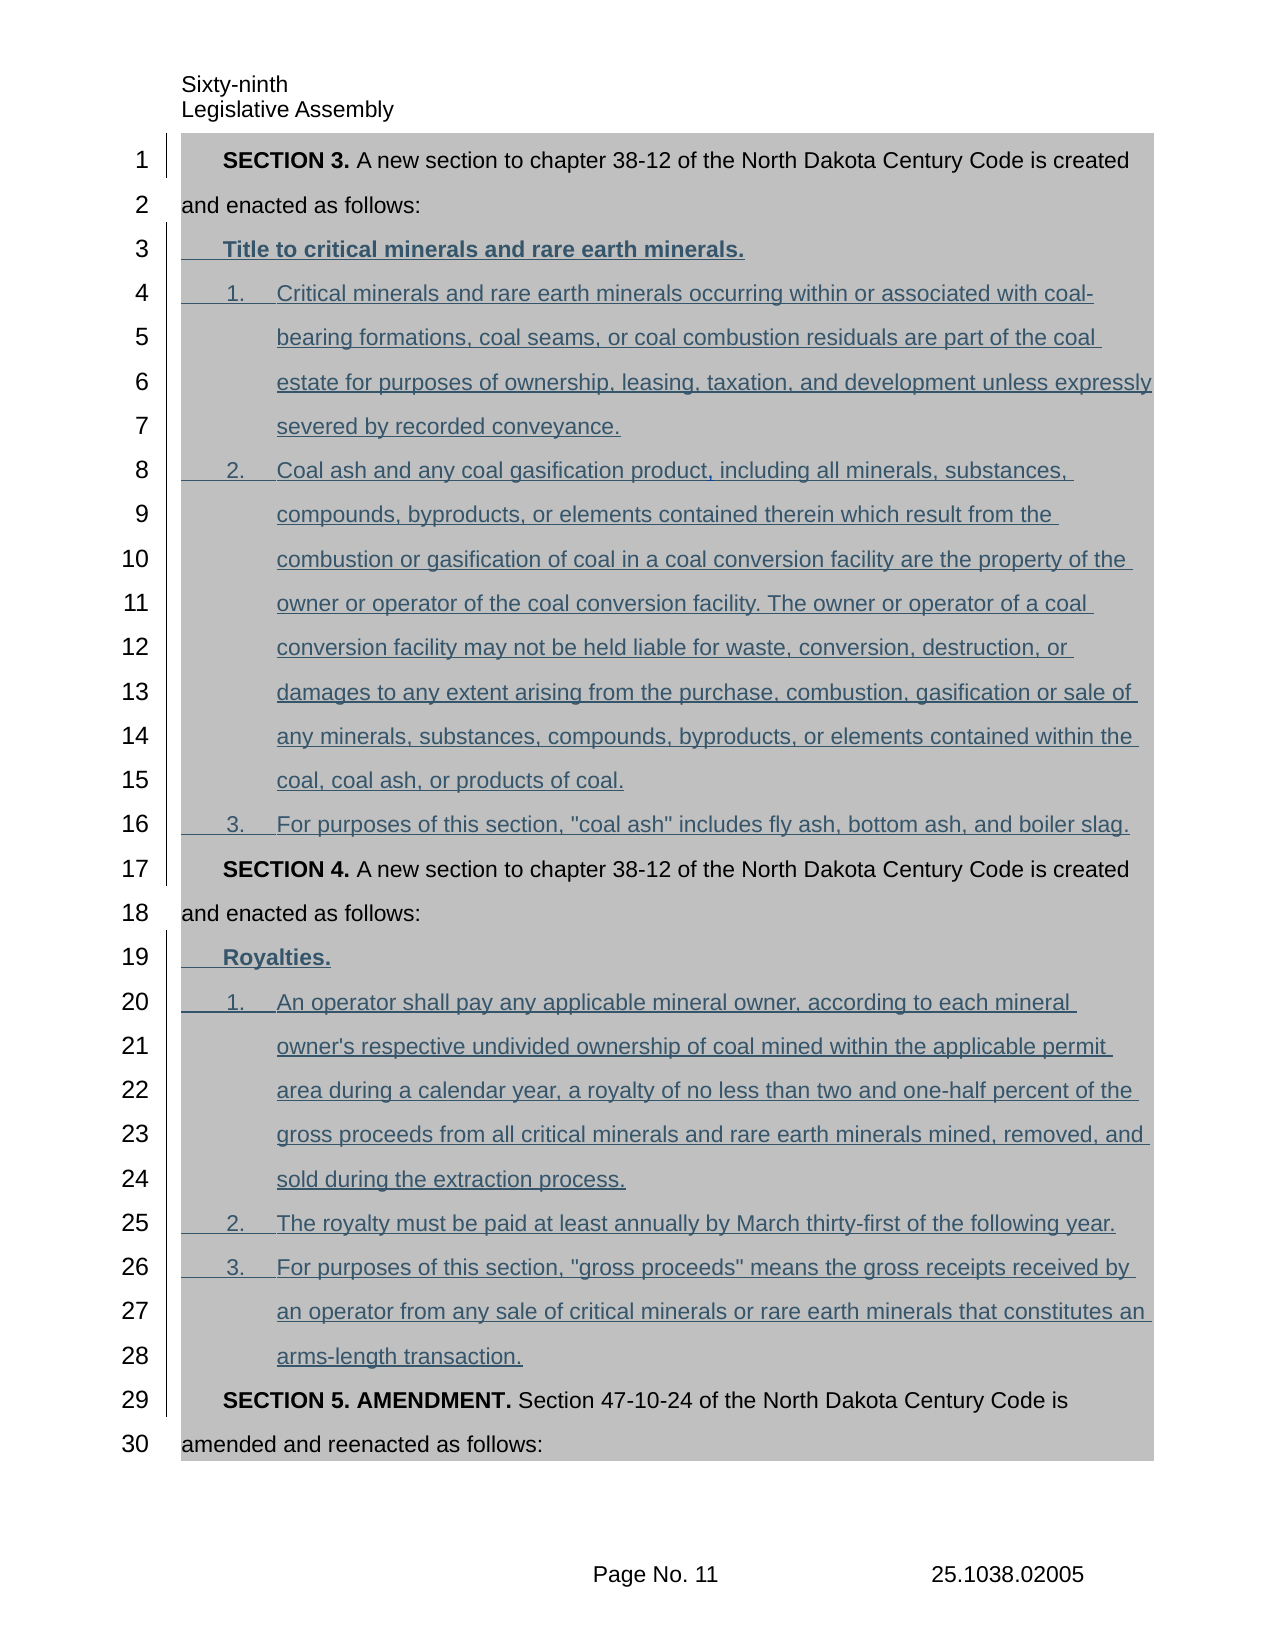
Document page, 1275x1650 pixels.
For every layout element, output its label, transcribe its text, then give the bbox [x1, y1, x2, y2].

text SECTION 5. AMENDMENT. Section 47‑10‑24 of the North Dakota Century Code is amended and reenacted as follows: [181, 1373, 1154, 1461]
text 3. For purposes of this section, "coal ash" includes fly ash, bottom ash, and boiler slag. [181, 797, 1154, 842]
text SECTION 4. A new section to chapter 38‑12 of the North Dakota Century Code is created and enacted as follows: [181, 842, 1154, 930]
text 2. The royalty must be paid at least annually by March thirty-first of the following year. [181, 1196, 1154, 1240]
text 1. Critical minerals and rare earth minerals occurring within or associated with coal-bearing formations, coal seams, or coal combustion residuals are part of the coal estate for purposes of ownership, leasing, taxation, and development unless expressly severed by recorded conveyance. [181, 266, 1154, 443]
text 1. An operator shall pay any applicable mineral owner, according to each mineral owner's respective undivided ownership of coal mined within the applicable permit area during a calendar year, a royalty of no less than two and one-half percent of the gross proceeds from all critical minerals and rare earth minerals mined, removed, and sold during the extraction process. [181, 974, 1154, 1196]
text 3. For purposes of this section, "gross proceeds" means the gross receipts received by an operator from any sale of critical minerals or rare earth minerals that constitutes an arms-length transaction. [181, 1240, 1154, 1373]
subtitle Title to critical minerals and rare earth minerals. [181, 222, 1154, 266]
text 2. Coal ash and any coal gasification product, including all minerals, substances, compounds, byproducts, or elements contained therein which result from the combustion or gasification of coal in a coal conversion facility are the property of the owner or operator of the coal conversion facility. The owner or operator of a coal conversion facility may not be held liable for waste, conversion, destruction, or damages to any extent arising from the purchase, combustion, gasification or sale of any minerals, substances, compounds, byproducts, or elements contained within the coal, coal ash, or products of coal. [181, 443, 1154, 797]
text SECTION 3. A new section to chapter 38‑12 of the North Dakota Century Code is created and enacted as follows: [181, 133, 1154, 222]
subtitle Royalties. [181, 930, 1154, 974]
